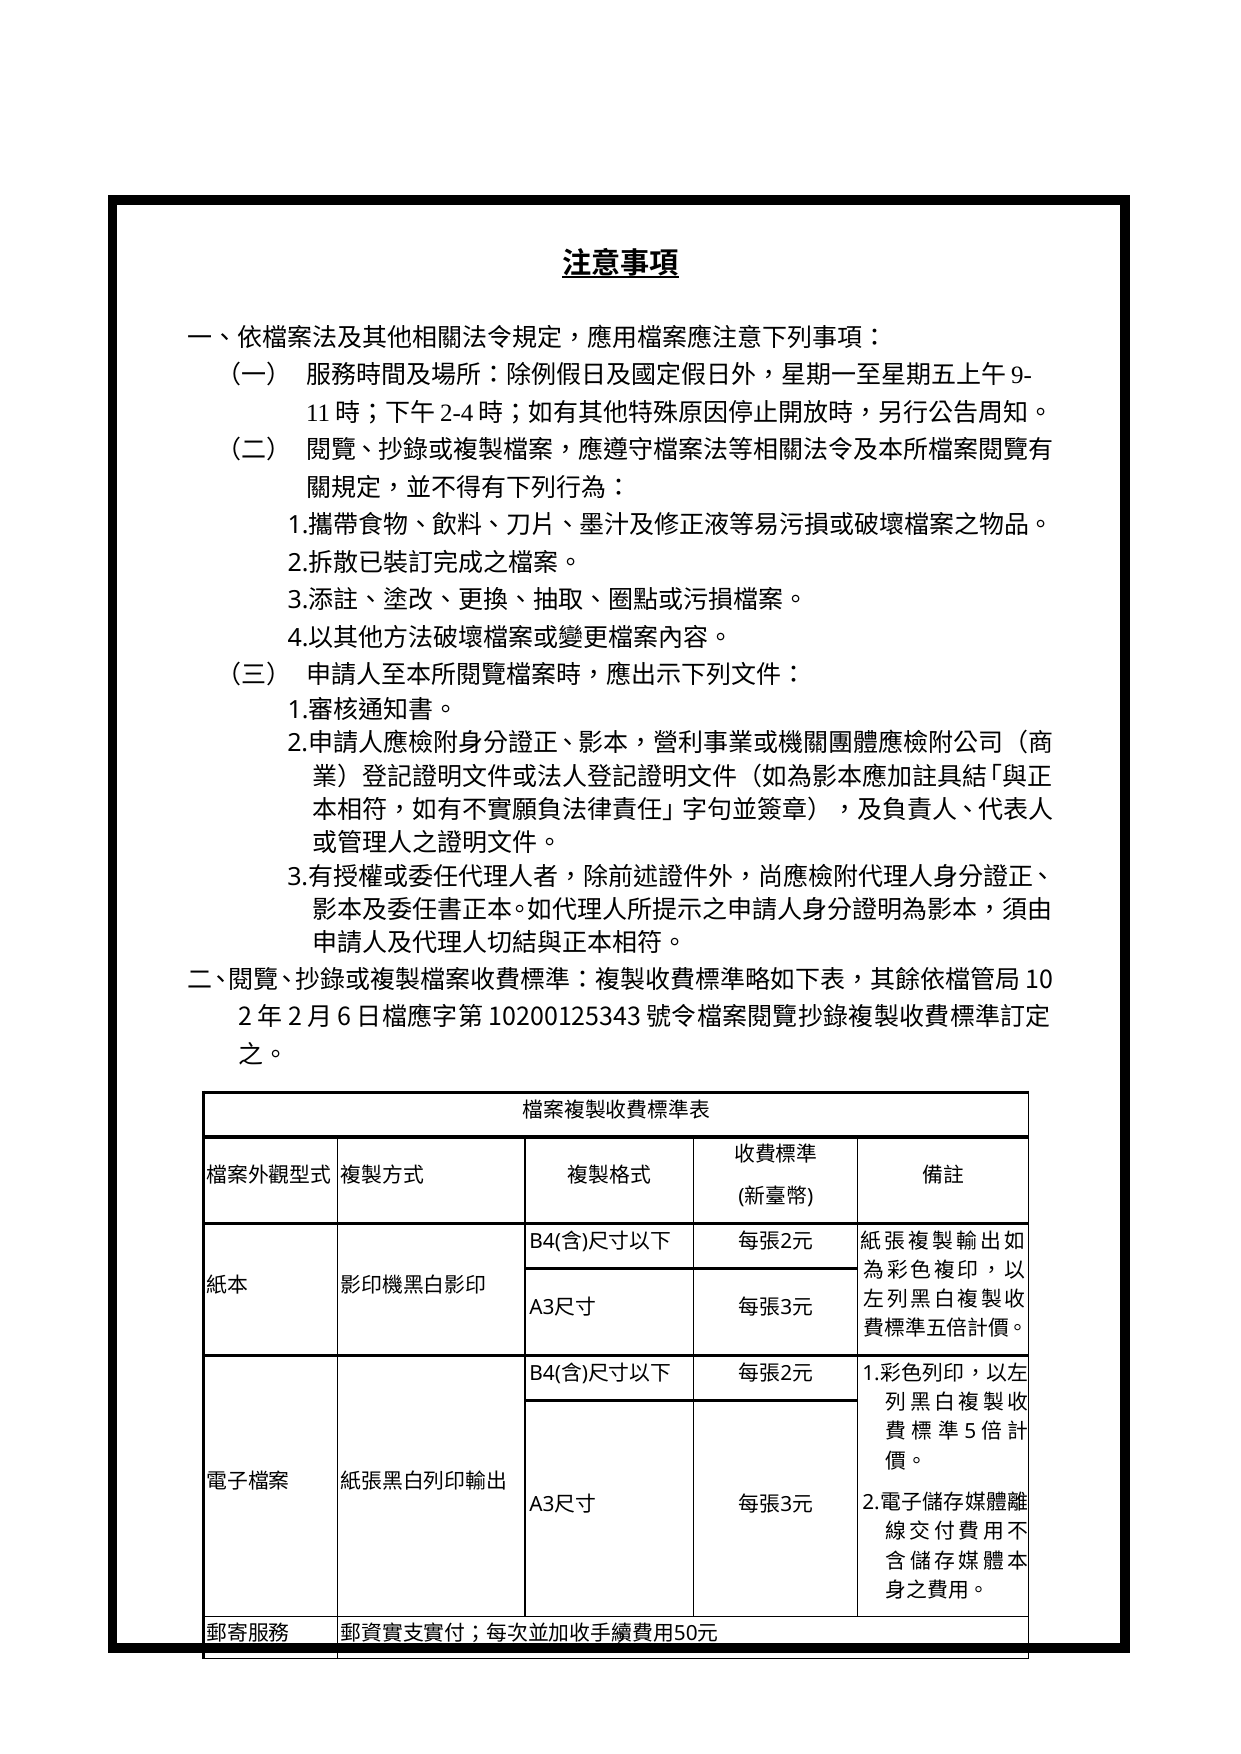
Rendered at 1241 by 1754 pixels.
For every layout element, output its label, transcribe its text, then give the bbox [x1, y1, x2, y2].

table_cell 每張2元 [694, 1225, 857, 1267]
list 閱覽、抄錄或複製檔案，應遵守檔案法等相關法令及本所檔案閱覽有關規定，並不得有下列行為： [217, 429, 1053, 504]
table_cell [205, 1653, 337, 1658]
table_cell 紙本 [205, 1225, 337, 1354]
text 2.拆散已裝訂完成之檔案。 [187, 542, 1053, 579]
table_cell 備註 [858, 1139, 1028, 1222]
table_cell 電子檔案 [205, 1357, 337, 1616]
text 4.以其他方法破壞檔案或變更檔案內容。 [187, 617, 1053, 654]
table_cell [338, 1653, 1028, 1658]
text 1.攜帶食物、飲料、刀片、墨汁及修正液等易污損或破壞檔案之物品。 [187, 504, 1053, 542]
table_cell 每張2元 [694, 1357, 857, 1399]
text 二、閱覽、抄錄或複製檔案收費標準：複製收費標準略如下表，其餘依檔管局102年2月6日檔應字第10200125343號令檔案閱覽抄錄複製收費標準訂定之。 [187, 958, 1053, 1071]
table_cell 複製格式 [526, 1139, 693, 1222]
table_cell 複製方式 [338, 1139, 524, 1222]
table_cell 1.彩色列印，以左列黑白複製收費標準5倍計價。 2.電子儲存媒體離線交付費用不含儲存媒體本身之費用。 [858, 1357, 1028, 1616]
list 申請人至本所閱覽檔案時，應出示下列文件： [217, 654, 1053, 692]
table_cell 紙張複製輸出如為彩色複印，以左列黑白複製收費標準五倍計價。 [858, 1225, 1028, 1354]
table_cell 檔案外觀型式 [205, 1139, 337, 1222]
table_cell A3尺寸 [526, 1402, 693, 1616]
list 服務時間及場所：除例假日及國定假日外，星期一至星期五上午9-11時；下午2-4時；如有其他特殊原因停止開放時，另行公告周知。 [217, 354, 1053, 429]
table_cell B4(含)尺寸以下 [526, 1357, 693, 1399]
table_cell 影印機黑白影印 [338, 1225, 524, 1354]
table_cell 每張3元 [694, 1270, 857, 1354]
table_cell A3尺寸 [526, 1270, 693, 1354]
text 3.添註、塗改、更換、抽取、圈點或污損檔案。 [187, 579, 1053, 617]
table_cell 每張3元 [694, 1402, 857, 1616]
table_cell 郵寄服務 [205, 1617, 337, 1643]
table_cell B4(含)尺寸以下 [526, 1225, 693, 1267]
table_cell 收費標準 (新臺幣) [694, 1139, 857, 1222]
table_cell 紙張黑白列印輸出 [338, 1357, 524, 1616]
table_header 檔案複製收費標準表 [205, 1094, 1028, 1135]
text 2.申請人應檢附身分證正、影本，營利事業或機關團體應檢附公司（商業）登記證明文件或法人登記證明文件（如為影本應加註具結「與正本相符，如有不實願負法律責任」字句並簽章），及負責人、代表人或管理人之證明文件。 [287, 725, 1053, 858]
table_cell 郵資實支實付；每次並加收手續費用50元 [338, 1617, 1028, 1643]
text 1.審核通知書。 [287, 692, 1053, 725]
text 注意事項 [187, 223, 1053, 298]
text 一、依檔案法及其他相關法令規定，應用檔案應注意下列事項： [187, 317, 1053, 354]
text 3.有授權或委任代理人者，除前述證件外，尚應檢附代理人身分證正、影本及委任書正本。如代理人所提示之申請人身分證明為影本，須由申請人及代理人切結與正本相符。 [287, 858, 1053, 958]
